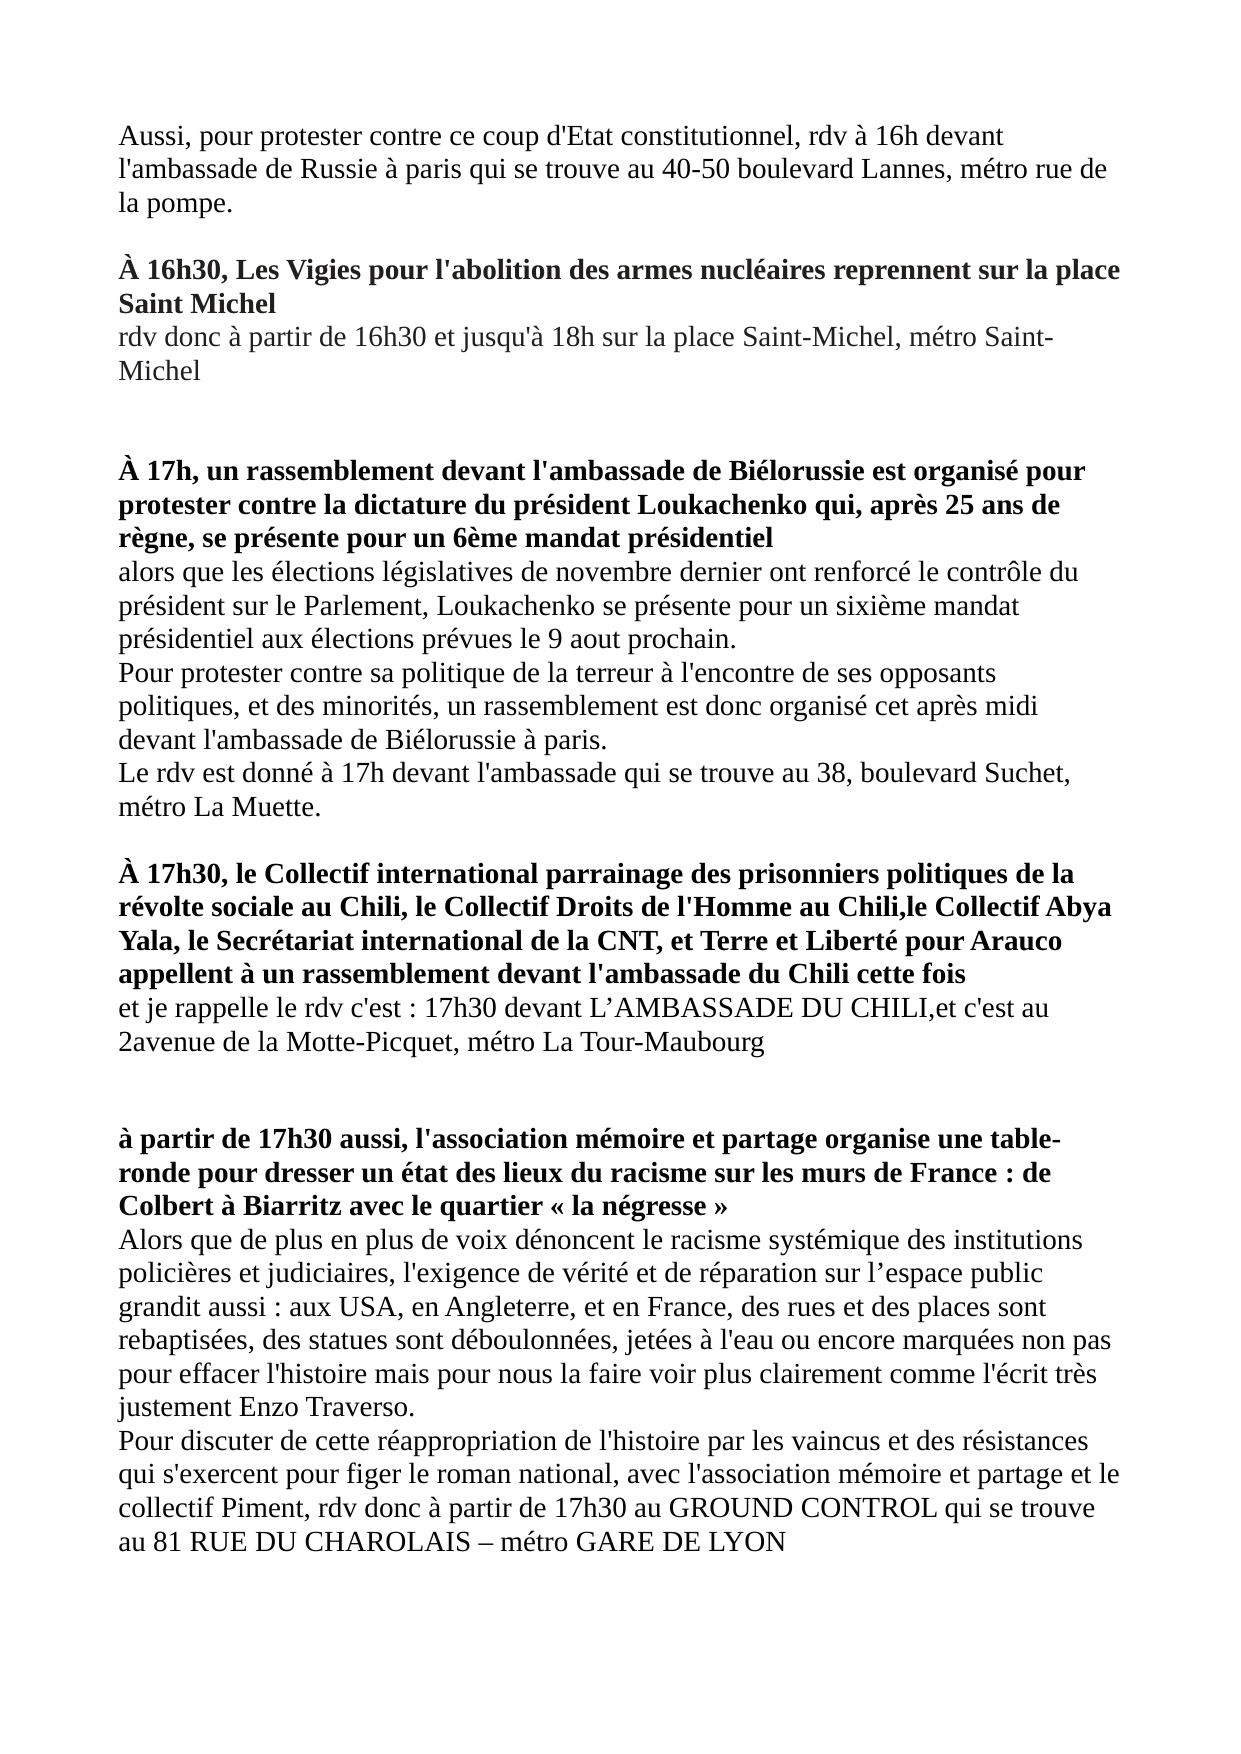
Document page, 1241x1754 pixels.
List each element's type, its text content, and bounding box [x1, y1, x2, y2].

text et je rappelle le rdv c'est : 17h30 devant L’AMBASSADE DU CHILI,et c'est au 2avenue de la Motte-Picquet, métro La Tour-Maubourg [118, 990, 1122, 1057]
list Aussi, pour protester contre ce coup d'Etat constitutionnel, rdv à 16h devant l'ambassade de Russie à paris qui se trouve au 40-50 boulevard Lannes, métro rue de la pompe. [118, 118, 1122, 219]
text À 17h30, le Collectif international parrainage des prisonniers politiques de la révolte sociale au Chili, le Collectif Droits de l'Homme au Chili,le Collectif Abya Yala, le Secrétariat international de la CNT, et Terre et Liberté pour Arauco appellent à un rassemblement devant l'ambassade du Chili cette fois [118, 856, 1122, 990]
text alors que les élections législatives de novembre dernier ont renforcé le contrôle du président sur le Parlement, Loukachenko se présente pour un sixième mandat présidentiel aux élections prévues le 9 aout prochain. [118, 554, 1122, 655]
text Pour discuter de cette réappropriation de l'histoire par les vaincus et des résistances qui s'exercent pour figer le roman national, avec l'association mémoire et partage et le collectif Piment, rdv donc à partir de 17h30 au GROUND CONTROL qui se trouve au 81 RUE DU CHAROLAIS – métro GARE DE LYON [118, 1423, 1122, 1557]
text Alors que de plus en plus de voix dénoncent le racisme systémique des institutions policières et judiciaires, l'exigence de vérité et de réparation sur l’espace public grandit aussi : aux USA, en Angleterre, et en France, des rues et des places sont rebaptisées, des statues sont déboulonnées, jetées à l'eau ou encore marquées non pas pour effacer l'histoire mais pour nous la faire voir plus clairement comme l'écrit très justement Enzo Traverso. [118, 1222, 1122, 1423]
text à partir de 17h30 aussi, l'association mémoire et partage organise une table-ronde pour dresser un état des lieux du racisme sur les murs de France : de Colbert à Biarritz avec le quartier « la négresse » [118, 1121, 1122, 1222]
text rdv donc à partir de 16h30 et jusqu'à 18h sur la place Saint-Michel, métro Saint-Michel [118, 319, 1122, 386]
text Le rdv est donné à 17h devant l'ambassade qui se trouve au 38, boulevard Suchet, métro La Muette. [118, 755, 1122, 822]
text Pour protester contre sa politique de la terreur à l'encontre de ses opposants politiques, et des minorités, un rassemblement est donc organisé cet après midi devant l'ambassade de Biélorussie à paris. [118, 655, 1122, 755]
text À 17h, un rassemblement devant l'ambassade de Biélorussie est organisé pour protester contre la dictature du président Loukachenko qui, après 25 ans de règne, se présente pour un 6ème mandat présidentiel [118, 453, 1122, 554]
text À 16h30, Les Vigies pour l'abolition des armes nucléaires reprennent sur la place Saint Michel [118, 252, 1122, 319]
